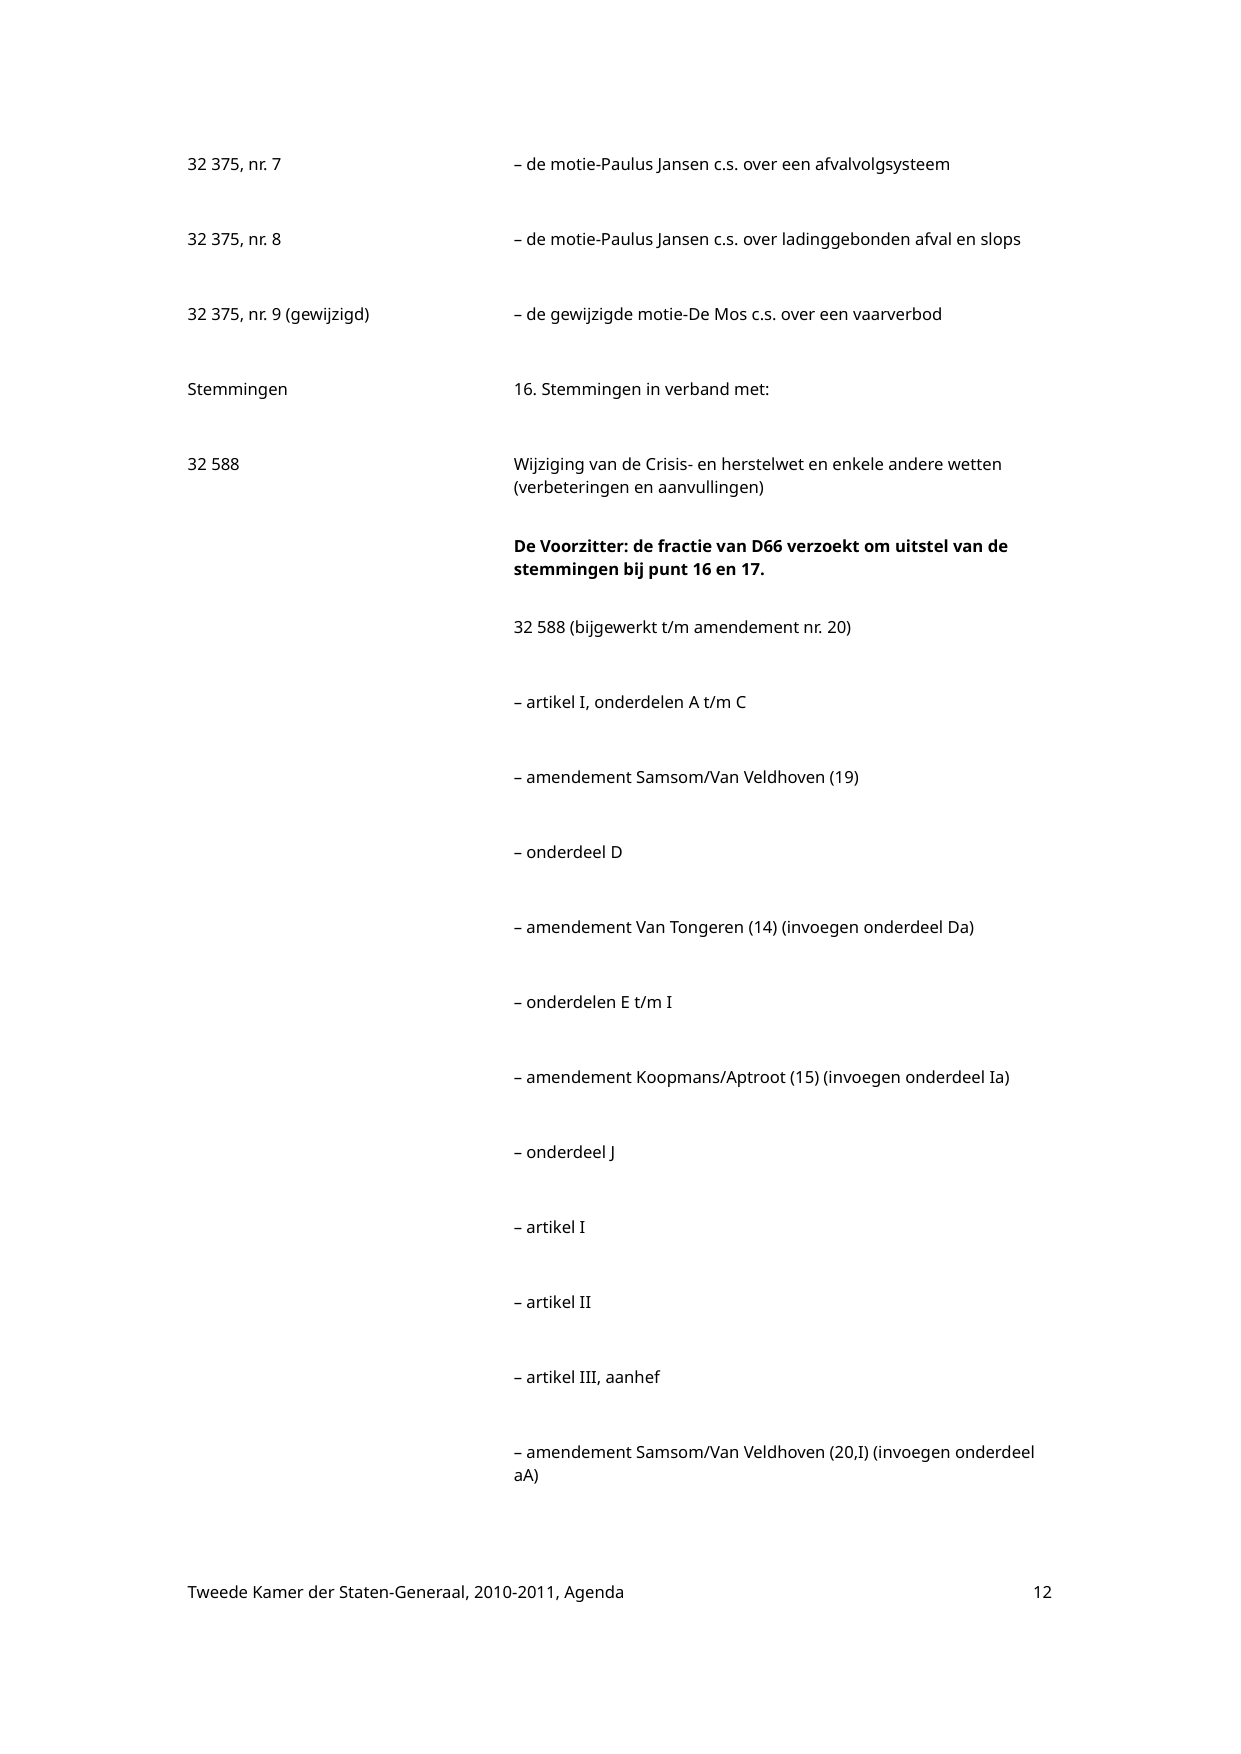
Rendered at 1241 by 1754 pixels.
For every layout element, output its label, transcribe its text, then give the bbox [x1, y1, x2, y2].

table_cell [490, 450, 510, 531]
table_cell – amendement Samsom/Van Veldhoven (19) [510, 763, 1053, 838]
table_cell [490, 300, 510, 375]
table_cell [490, 1138, 510, 1213]
table_cell De Voorzitter: de fractie van D66 verzoekt om uitstel van de stemmingen bij punt 16 en 17. [510, 531, 1053, 613]
table_cell [490, 225, 510, 300]
table_cell – de motie-Paulus Jansen c.s. over een afvalvolgsysteem [510, 150, 1053, 225]
table_cell [188, 1063, 490, 1138]
table_cell – onderdeel D [510, 838, 1053, 913]
table_cell 32 375, nr. 7 [188, 150, 490, 225]
table_cell [490, 688, 510, 763]
table_cell [490, 613, 510, 688]
table_cell [188, 988, 490, 1063]
table_cell – onderdeel J [510, 1138, 1053, 1213]
table_cell – artikel III, aanhef [510, 1363, 1053, 1438]
table_cell – de motie-Paulus Jansen c.s. over ladinggebonden afval en slops [510, 225, 1053, 300]
table_cell – amendement Koopmans/Aptroot (15) (invoegen onderdeel Ia) [510, 1063, 1053, 1138]
table_cell 32 588 (bijgewerkt t/m amendement nr. 20) [510, 613, 1053, 688]
table_cell [188, 838, 490, 913]
table_cell 16. Stemmingen in verband met: [510, 375, 1053, 450]
table_cell Wijziging van de Crisis- en herstelwet en enkele andere wetten (verbeteringen en aanvullingen) [510, 450, 1053, 531]
table_cell [188, 913, 490, 988]
table_cell [490, 763, 510, 838]
table_cell – amendement Van Tongeren (14) (invoegen onderdeel Da) [510, 913, 1053, 988]
table_cell [188, 531, 490, 613]
table_cell [490, 1063, 510, 1138]
table_cell [490, 988, 510, 1063]
table_cell [490, 1288, 510, 1363]
table_cell [188, 1138, 490, 1213]
table_cell [490, 531, 510, 613]
table_cell [188, 1288, 490, 1363]
table_cell Stemmingen [188, 375, 490, 450]
table_cell [490, 375, 510, 450]
table_cell [490, 150, 510, 225]
table_cell – artikel I [510, 1213, 1053, 1288]
table_cell – artikel II [510, 1288, 1053, 1363]
table_cell [188, 1438, 490, 1519]
table_cell [490, 1438, 510, 1519]
table_cell [188, 613, 490, 688]
table_cell 32 375, nr. 9 (gewijzigd) [188, 300, 490, 375]
table_cell – de gewijzigde motie-De Mos c.s. over een vaarverbod [510, 300, 1053, 375]
table_cell [188, 1213, 490, 1288]
table_cell – amendement Samsom/Van Veldhoven (20,I) (invoegen onderdeel aA) [510, 1438, 1053, 1519]
table_cell [490, 1213, 510, 1288]
table_cell 32 375, nr. 8 [188, 225, 490, 300]
table_cell 32 588 [188, 450, 490, 531]
table_cell [490, 838, 510, 913]
table_cell – onderdelen E t/m I [510, 988, 1053, 1063]
table_cell [490, 1363, 510, 1438]
table_cell [188, 763, 490, 838]
table_cell [490, 913, 510, 988]
table_cell [188, 1363, 490, 1438]
table_cell – artikel I, onderdelen A t/m C [510, 688, 1053, 763]
table_cell [188, 688, 490, 763]
